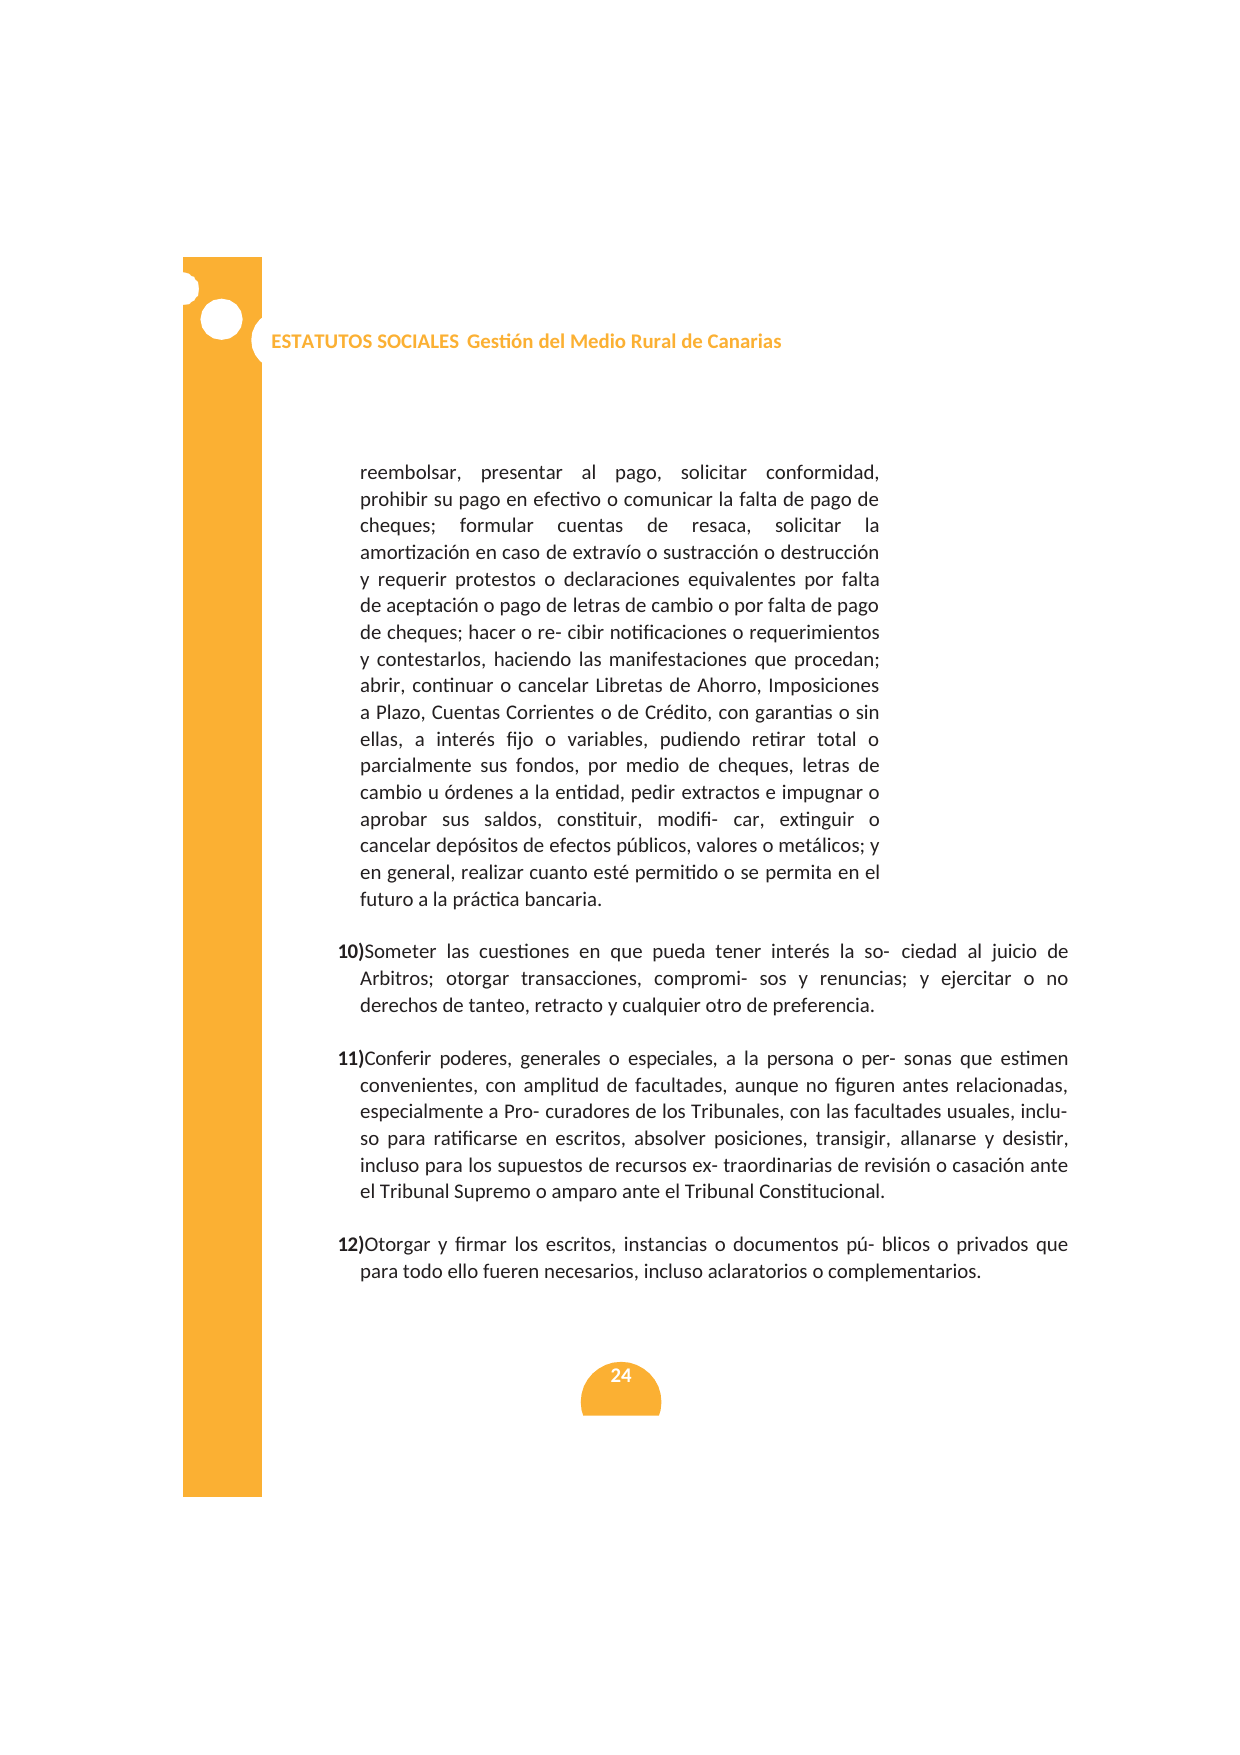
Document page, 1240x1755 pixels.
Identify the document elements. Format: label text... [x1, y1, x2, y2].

list Otorgar y firmar los escritos, instancias o documentos pú- blicos o privados que para todo ello fueren necesarios, incluso aclaratorios o complementarios. [337, 1231, 1069, 1283]
subtitle ESTATUTOS SOCIALES Gestión del Medio Rural de Canarias [307, 328, 882, 354]
text reembolsar, presentar al pago, solicitar conformidad, prohibir su pago en efectivo o comunicar la falta de pago de cheques; formular cuentas de resaca, solicitar la amortización en caso de extravío o sustracción o destrucción y requerir protestos o declaraciones equivalentes por falta de aceptación o pago de letras de cambio o por falta de pago de cheques; hacer o re- cibir notificaciones o requerimientos y contestarlos, haciendo las manifestaciones que procedan; abrir, continuar o cancelar Libretas de Ahorro, Imposiciones a Plazo, Cuentas Corrientes o de Crédito, con garantias o sin ellas, a interés fijo o variables, pudiendo retirar total o parcialmente sus fondos, por medio de cheques, letras de cambio u órdenes a la entidad, pedir extractos e impugnar o aprobar sus saldos, constituir, modifi- car, extinguir o cancelar depósitos de efectos públicos, valores o metálicos; y en general, realizar cuanto esté permitido o se permita en el futuro a la práctica bancaria. [360, 459, 880, 911]
list Conferir poderes, generales o especiales, a la persona o per- sonas que estimen convenientes, con amplitud de facultades, aunque no figuren antes relacionadas, especialmente a Pro- curadores de los Tribunales, con las facultades usuales, inclu- so para ratificarse en escritos, absolver posiciones, transigir, allanarse y desistir, incluso para los supuestos de recursos ex- traordinarias de revisión o casación ante el Tribunal Supremo o amparo ante el Tribunal Constitucional. [337, 1045, 1069, 1204]
list Someter las cuestiones en que pueda tener interés la so- ciedad al juicio de Arbitros; otorgar transacciones, compromi- sos y renuncias; y ejercitar o no derechos de tanteo, retracto y cualquier otro de preferencia. [337, 938, 1069, 1017]
